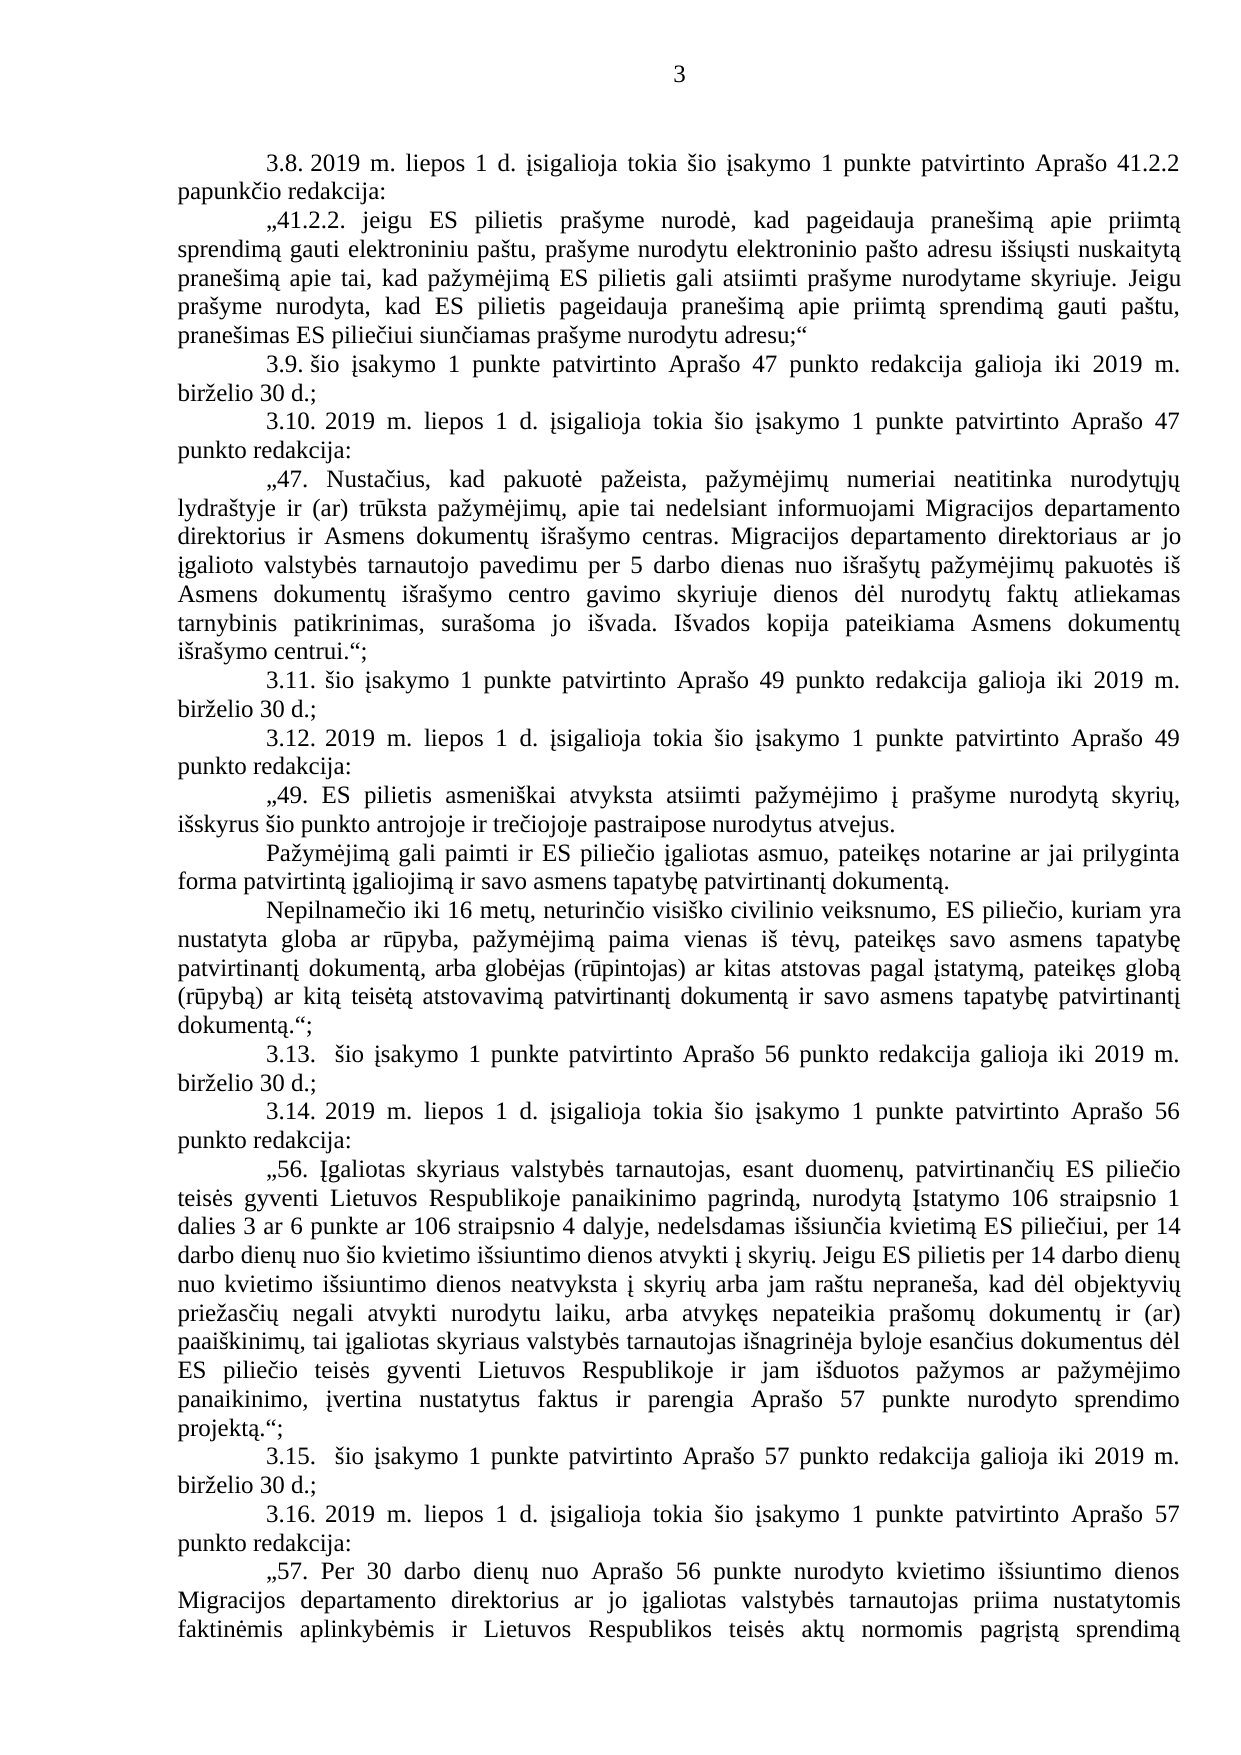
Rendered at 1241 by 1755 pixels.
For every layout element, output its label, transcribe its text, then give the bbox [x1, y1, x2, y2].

text „56. Įgaliotas skyriaus valstybės tarnautojas, esant duomenų, patvirtinančių ES piliečio teisės gyventi Lietuvos Respublikoje panaikinimo pagrindą, nurodytą Įstatymo 106 straipsnio 1 dalies 3 ar 6 punkte ar 106 straipsnio 4 dalyje, nedelsdamas išsiunčia kvietimą ES piliečiui, per 14 darbo dienų nuo šio kvietimo išsiuntimo dienos atvykti į skyrių. Jeigu ES pilietis per 14 darbo dienų nuo kvietimo išsiuntimo dienos neatvyksta į skyrių arba jam raštu nepraneša, kad dėl objektyvių priežasčių negali atvykti nurodytu laiku, arba atvykęs nepateikia prašomų dokumentų ir (ar) paaiškinimų, tai įgaliotas skyriaus valstybės tarnautojas išnagrinėja byloje esančius dokumentus dėl ES piliečio teisės gyventi Lietuvos Respublikoje ir jam išduotos pažymos ar pažymėjimo panaikinimo, įvertina nustatytus faktus ir parengia Aprašo 57 punkte nurodyto sprendimo projektą.“; [177, 1154, 1181, 1441]
text Nepilnamečio iki 16 metų, neturinčio visiško civilinio veiksnumo, ES piliečio, kuriam yra nustatyta globa ar rūpyba, pažymėjimą paima vienas iš tėvų, pateikęs savo asmens tapatybę patvirtinantį dokumentą, arba globėjas (rūpintojas) ar kitas atstovas pagal įstatymą, pateikęs globą (rūpybą) ar kitą teisėtą atstovavimą patvirtinantį dokumentą ir savo asmens tapatybę patvirtinantį dokumentą.“; [177, 895, 1181, 1039]
text 3.12. 2019 m. liepos 1 d. įsigalioja tokia šio įsakymo 1 punkte patvirtinto Aprašo 49 punkto redakcija: [177, 723, 1181, 780]
text „49. ES pilietis asmeniškai atvyksta atsiimti pažymėjimo į prašyme nurodytą skyrių, išskyrus šio punkto antrojoje ir trečiojoje pastraipose nurodytus atvejus. [177, 780, 1181, 838]
text „47. Nustačius, kad pakuotė pažeista, pažymėjimų numeriai neatitinka nurodytųjų lydraštyje ir (ar) trūksta pažymėjimų, apie tai nedelsiant informuojami Migracijos departamento direktorius ir Asmens dokumentų išrašymo centras. Migracijos departamento direktoriaus ar jo įgalioto valstybės tarnautojo pavedimu per 5 darbo dienas nuo išrašytų pažymėjimų pakuotės iš Asmens dokumentų išrašymo centro gavimo skyriuje dienos dėl nurodytų faktų atliekamas tarnybinis patikrinimas, surašoma jo išvada. Išvados kopija pateikiama Asmens dokumentų išrašymo centrui.“; [177, 464, 1181, 665]
text „57. Per 30 darbo dienų nuo Aprašo 56 punkte nurodyto kvietimo išsiuntimo dienos Migracijos departamento direktorius ar jo įgaliotas valstybės tarnautojas priima nustatytomis faktinėmis aplinkybėmis ir Lietuvos Respublikos teisės aktų normomis pagrįstą sprendimą [177, 1556, 1181, 1643]
text „41.2.2. jeigu ES pilietis prašyme nurodė, kad pageidauja pranešimą apie priimtą sprendimą gauti elektroniniu paštu, prašyme nurodytu elektroninio pašto adresu išsiųsti nuskaitytą pranešimą apie tai, kad pažymėjimą ES pilietis gali atsiimti prašyme nurodytame skyriuje. Jeigu prašyme nurodyta, kad ES pilietis pageidauja pranešimą apie priimtą sprendimą gauti paštu, pranešimas ES piliečiui siunčiamas prašyme nurodytu adresu;“ [177, 205, 1181, 349]
text 3.9. šio įsakymo 1 punkte patvirtinto Aprašo 47 punkto redakcija galioja iki 2019 m. birželio 30 d.; [177, 349, 1181, 406]
text 3.15. šio įsakymo 1 punkte patvirtinto Aprašo 57 punkto redakcija galioja iki 2019 m. birželio 30 d.; [177, 1441, 1181, 1499]
text Pažymėjimą gali paimti ir ES piliečio įgaliotas asmuo, pateikęs notarine ar jai prilyginta forma patvirtintą įgaliojimą ir savo asmens tapatybę patvirtinantį dokumentą. [177, 838, 1181, 895]
text 3.13. šio įsakymo 1 punkte patvirtinto Aprašo 56 punkto redakcija galioja iki 2019 m. birželio 30 d.; [177, 1039, 1181, 1096]
text 3.16. 2019 m. liepos 1 d. įsigalioja tokia šio įsakymo 1 punkte patvirtinto Aprašo 57 punkto redakcija: [177, 1499, 1181, 1556]
text 3.14. 2019 m. liepos 1 d. įsigalioja tokia šio įsakymo 1 punkte patvirtinto Aprašo 56 punkto redakcija: [177, 1096, 1181, 1154]
text 3.10. 2019 m. liepos 1 d. įsigalioja tokia šio įsakymo 1 punkte patvirtinto Aprašo 47 punkto redakcija: [177, 406, 1181, 464]
text 3.8. 2019 m. liepos 1 d. įsigalioja tokia šio įsakymo 1 punkte patvirtinto Aprašo 41.2.2 papunkčio redakcija: [177, 148, 1181, 205]
text 3.11. šio įsakymo 1 punkte patvirtinto Aprašo 49 punkto redakcija galioja iki 2019 m. birželio 30 d.; [177, 665, 1181, 723]
